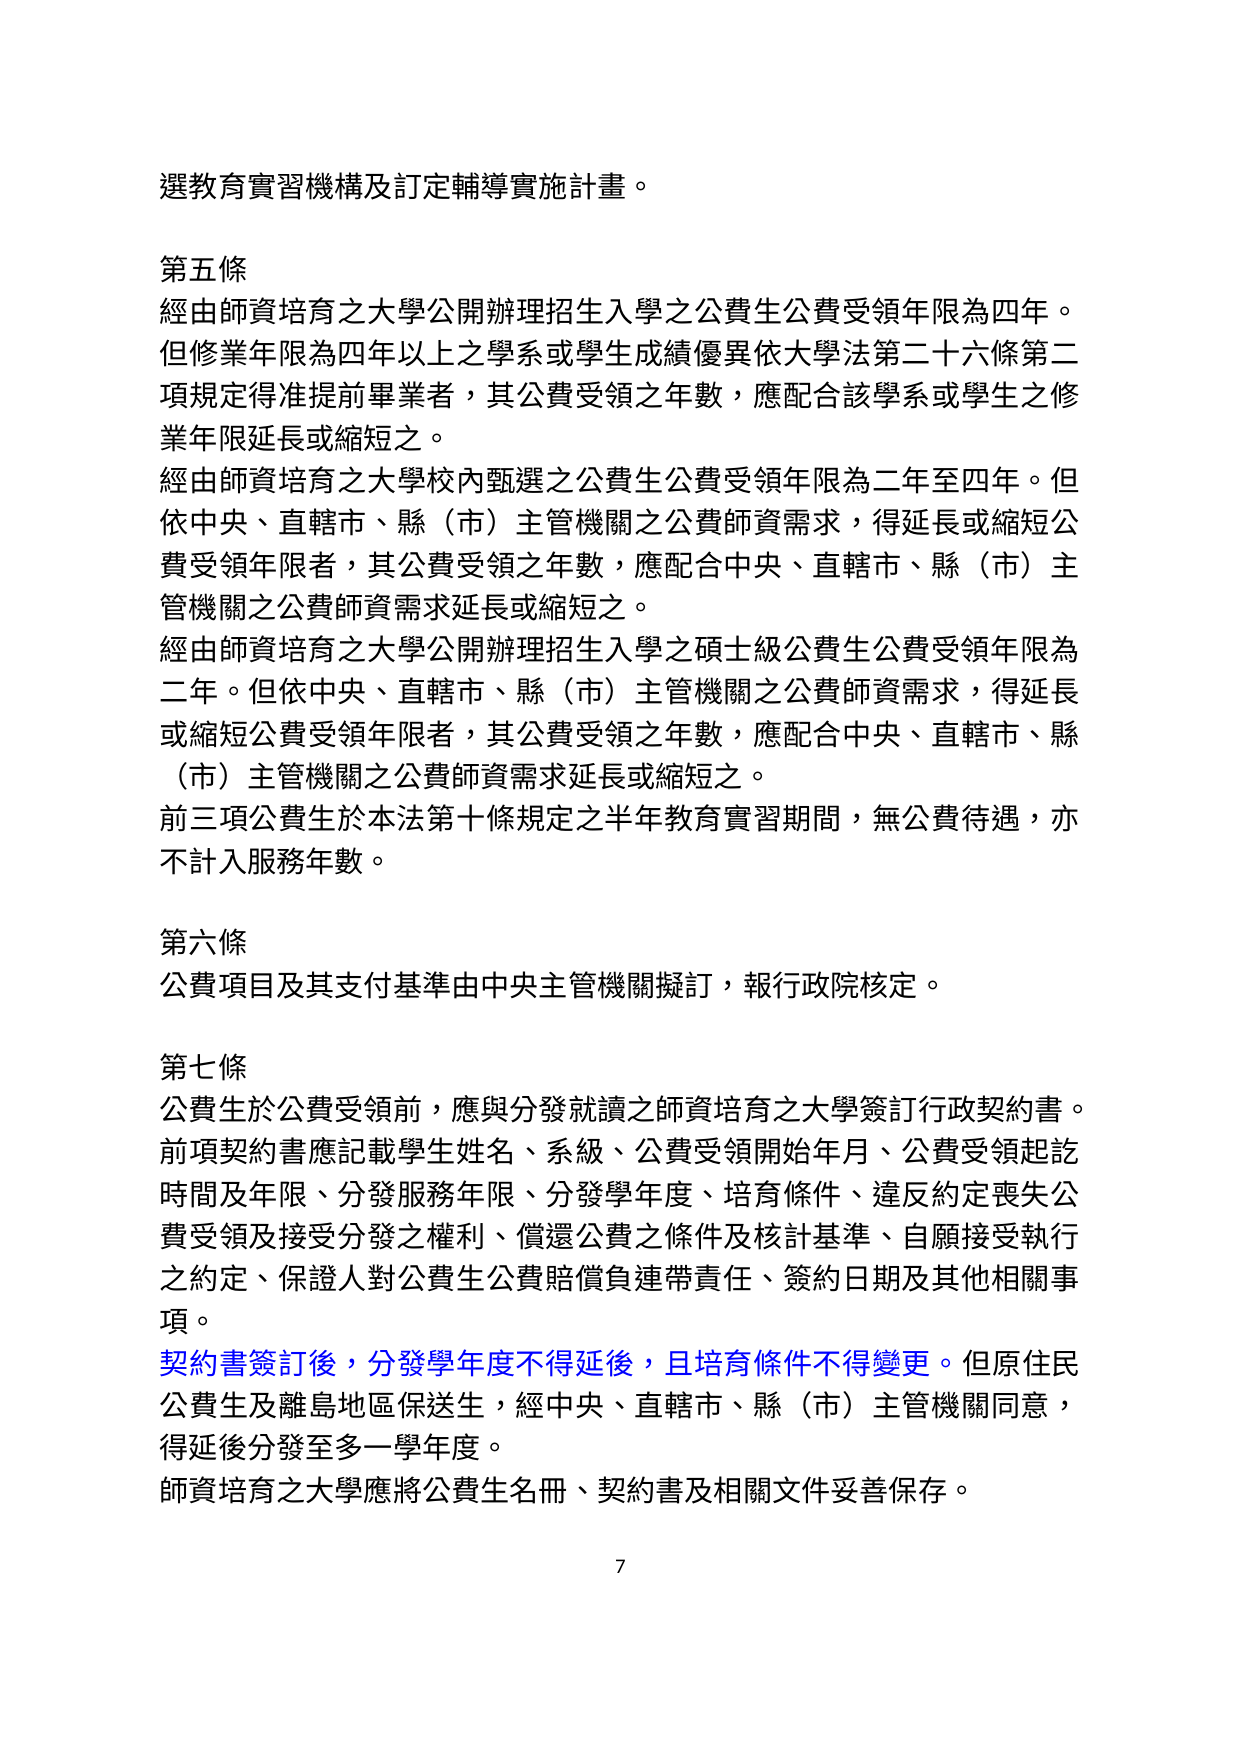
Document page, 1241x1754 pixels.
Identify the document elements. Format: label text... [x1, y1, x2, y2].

text 經由師資培育之大學公開辦理招生入學之碩士級公費生公費受領年限為二年。但依中央、直轄市、縣（市）主管機關之公費師資需求，得延長或縮短公費受領年限者，其公費受領之年數，應配合中央、直轄市、縣（市）主管機關之公費師資需求延長或縮短之。 [159, 627, 1081, 796]
text 公費項目及其支付基準由中央主管機關擬訂，報行政院核定。 [159, 962, 1081, 1005]
text 第七條 [159, 1044, 1081, 1087]
text 前三項公費生於本法第十條規定之半年教育實習期間，無公費待遇，亦不計入服務年數。 [159, 796, 1081, 880]
text 選教育實習機構及訂定輔導實施計畫。 [159, 164, 1081, 206]
text 前項契約書應記載學生姓名、系級、公費受領開始年月、公費受領起訖時間及年限、分發服務年限、分發學年度、培育條件、違反約定喪失公費受領及接受分發之權利、償還公費之條件及核計基準、自願接受執行之約定、保證人對公費生公費賠償負連帶責任、簽約日期及其他相關事項。 [159, 1129, 1081, 1340]
text 契約書簽訂後，分發學年度不得延後，且培育條件不得變更。但原住民公費生及離島地區保送生，經中央、直轄市、縣（市）主管機關同意，得延後分發至多一學年度。 [159, 1340, 1081, 1467]
text 第五條 [159, 246, 1081, 288]
text 經由師資培育之大學公開辦理招生入學之公費生公費受領年限為四年。但修業年限為四年以上之學系或學生成績優異依大學法第二十六條第二項規定得准提前畢業者，其公費受領之年數，應配合該學系或學生之修業年限延長或縮短之。 [159, 288, 1081, 457]
text 公費生於公費受領前，應與分發就讀之師資培育之大學簽訂行政契約書。 [159, 1087, 1081, 1129]
text 經由師資培育之大學校內甄選之公費生公費受領年限為二年至四年。但依中央、直轄市、縣（市）主管機關之公費師資需求，得延長或縮短公費受領年限者，其公費受領之年數，應配合中央、直轄市、縣（市）主管機關之公費師資需求延長或縮短之。 [159, 457, 1081, 627]
text 第六條 [159, 920, 1081, 962]
text 師資培育之大學應將公費生名冊、契約書及相關文件妥善保存。 [159, 1467, 1081, 1509]
